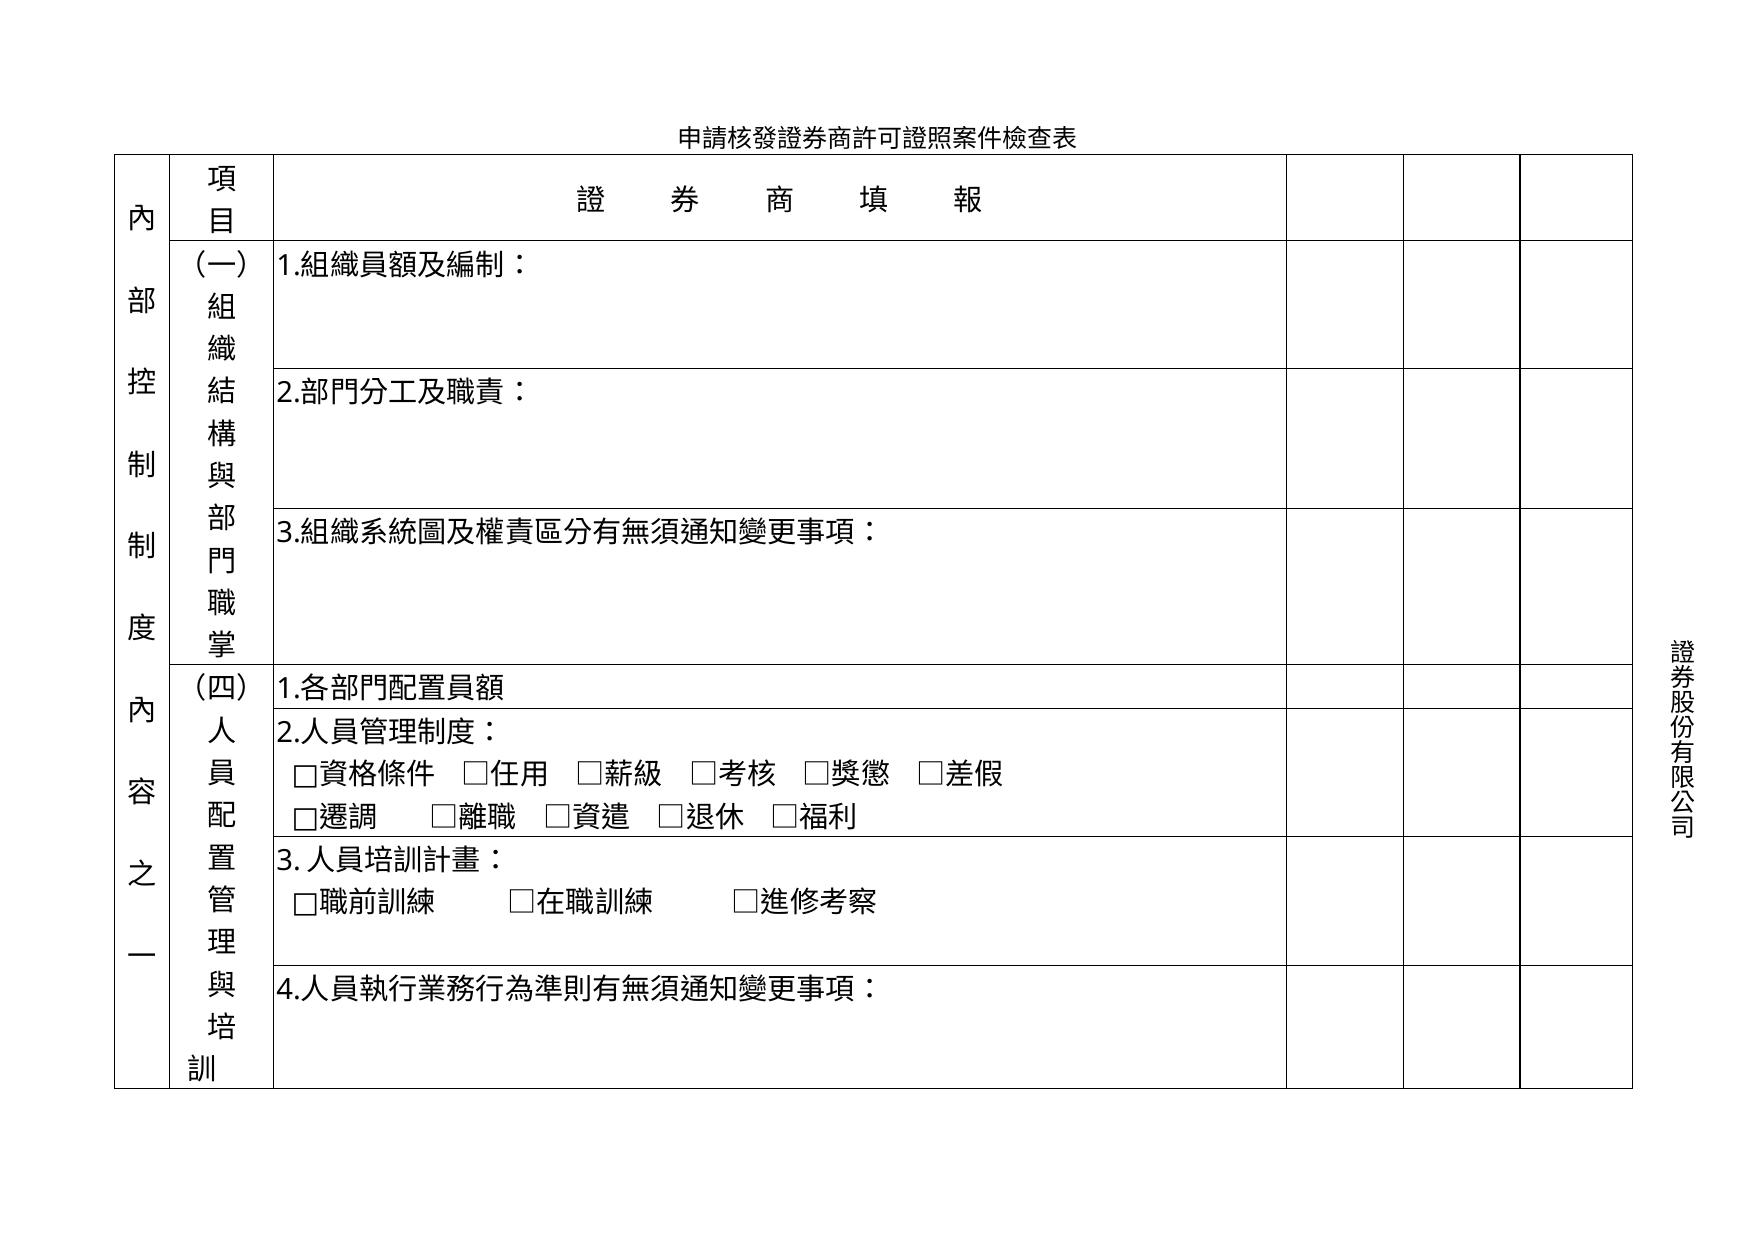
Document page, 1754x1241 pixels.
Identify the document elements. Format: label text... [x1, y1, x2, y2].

table_cell 人員培訓計畫： □職前訓練 □在職訓練 □進修考察 [274, 837, 1286, 965]
table_header 項 目 [170, 155, 273, 240]
table_cell [1521, 369, 1632, 508]
table_cell [1521, 837, 1632, 965]
table_cell （一） 組 織 結 構 與 部 門 職 掌 [170, 241, 273, 664]
table_cell [1521, 665, 1632, 707]
table_cell [1404, 966, 1519, 1088]
table_cell [1521, 241, 1632, 367]
table_cell [1404, 509, 1519, 664]
table_cell [1404, 369, 1519, 508]
table_cell 2.部門分工及職責： [274, 369, 1286, 508]
table_header [1521, 155, 1632, 240]
table_cell [1287, 369, 1403, 508]
text 申請核發證券商許可證照案件檢查表 [118, 118, 1636, 154]
table_header [1404, 155, 1519, 240]
table_cell 3.組織系統圖及權責區分有無須通知變更事項： [274, 509, 1286, 664]
table_cell 2.人員管理制度： □資格條件 □任用 □薪級 □考核 □獎懲 □差假 □遷調 □離職 □資遣 □退休 □福利 [274, 709, 1286, 836]
table_cell 4.人員執行業務行為準則有無須通知變更事項： [274, 966, 1286, 1088]
text 證券股份有限公司 [1664, 639, 1701, 984]
table_cell [1404, 241, 1519, 367]
table_cell [1287, 709, 1403, 836]
table_cell （四）人 員 配 置 管 理 與 培 訓 [170, 665, 273, 1088]
table_header 證 券 商 填 報 [274, 155, 1286, 240]
table_cell [1287, 837, 1403, 965]
table_cell [1287, 665, 1403, 707]
table_cell [1521, 509, 1632, 664]
table_cell [1404, 665, 1519, 707]
table_cell [1521, 709, 1632, 836]
text [1646, 624, 1708, 999]
table_cell [1404, 709, 1519, 836]
table_cell [1287, 509, 1403, 664]
table_header [1287, 155, 1403, 240]
table_cell [1287, 241, 1403, 367]
table_cell [1287, 966, 1403, 1088]
table_cell [1521, 966, 1632, 1088]
table_header 內 部 控 制 制 度 內 容 之 一 [115, 155, 169, 1088]
table_cell [1404, 837, 1519, 965]
table_cell 1.組織員額及編制： [274, 241, 1286, 367]
table_cell 1.各部門配置員額 [274, 665, 1286, 707]
